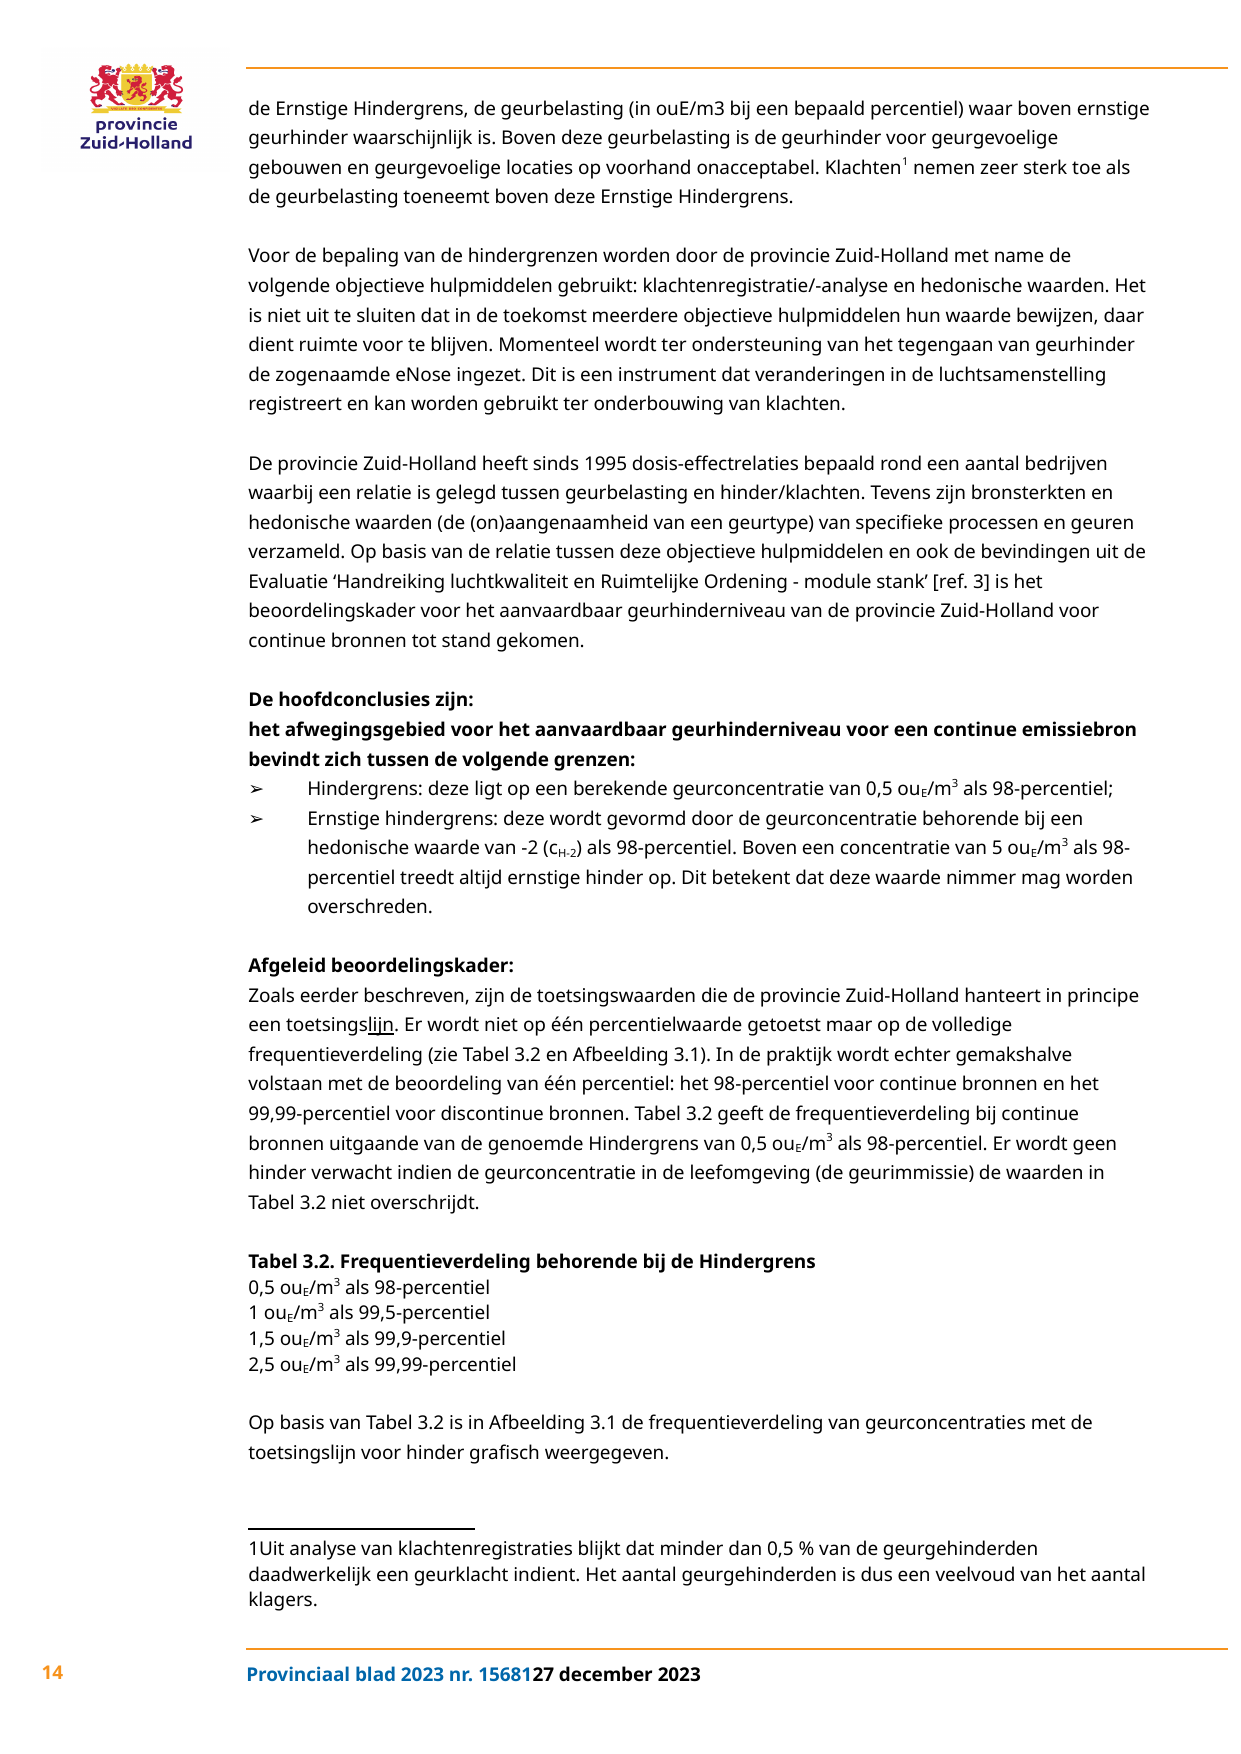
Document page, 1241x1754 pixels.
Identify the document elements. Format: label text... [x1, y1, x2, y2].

table_header het afwegingsgebied voor het aanvaardbaar geurhinderniveau voor een continue emissiebron bevindt zich tussen de volgende grenzen: Hindergrens: deze ligt op een berekende geurconcentratie van 0,5 ouE/m3 als 98-percentiel; Ernstige hindergrens: deze wordt gevormd door de geurconcentratie behorende bij een hedonische waarde van -2 (cH-2) als 98-percentiel. Boven een concentratie van 5 ouE/m3 als 98-percentiel treedt altijd ernstige hinder op. Dit betekent dat deze waarde nimmer mag worden overschreden. [248, 716, 1152, 919]
table_cell 2,5 ouE/m3 als 99,99-percentiel [248, 1351, 1152, 1377]
text de Ernstige Hindergrens, de geurbelasting (in ouE/m3 bij een bepaald percentiel) waar boven ernstige geurhinder waarschijnlijk is. Boven deze geurbelasting is de geurhinder voor geurgevoelige gebouwen en geurgevoelige locaties op voorhand onacceptabel. Klachten nemen zeer sterk toe als de geurbelasting toeneemt boven deze Ernstige Hindergrens. [248, 95, 1152, 209]
text Afgeleid beoordelingskader: [248, 952, 1152, 978]
text Op basis van Tabel 3.2 is in Afbeelding 3.1 de frequentieverdeling van geurconcentraties met de toetsingslijn voor hinder grafisch weergegeven. [248, 1409, 1152, 1465]
text Voor de bepaling van de hindergrenzen worden door de provincie Zuid-Holland met name de volgende objectieve hulpmiddelen gebruikt: klachtenregistratie/-analyse en hedonische waarden. Het is niet uit te sluiten dat in de toekomst meerdere objectieve hulpmiddelen hun waarde bewijzen, daar dient ruimte voor te blijven. Momenteel wordt ter ondersteuning van het tegengaan van geurhinder de zogenaamde eNose ingezet. Dit is een instrument dat veranderingen in de luchtsamenstelling registreert en kan worden gebruikt ter onderbouwing van klachten. [248, 243, 1152, 416]
picture [41, 47, 231, 172]
table_cell 1 ouE/m3 als 99,5-percentiel [248, 1300, 1152, 1325]
table_cell 0,5 ouE/m3 als 98-percentiel [248, 1274, 1152, 1299]
table_cell 1,5 ouE/m3 als 99,9-percentiel [248, 1325, 1152, 1351]
text De hoofdconclusies zijn: [248, 686, 1152, 712]
text Uit analyse van klachtenregistraties blijkt dat minder dan 0,5 % van de geurgehinderden daadwerkelijk een geurklacht indient. Het aantal geurgehinderden is dus een veelvoud van het aantal klagers. [248, 1535, 1152, 1612]
text De provincie Zuid-Holland heeft sinds 1995 dosis-effectrelaties bepaald rond een aantal bedrijven waarbij een relatie is gelegd tussen geurbelasting en hinder/klachten. Tevens zijn bronsterkten en hedonische waarden (de (on)aangenaamheid van een geurtype) van specifieke processen en geuren verzameld. Op basis van de relatie tussen deze objectieve hulpmiddelen en ook de bevindingen uit de Evaluatie ‘Handreiking luchtkwaliteit en Ruimtelijke Ordening - module stank’ [ref. 3] is het beoordelingskader voor het aanvaardbaar geurhinderniveau van de provincie Zuid-Holland voor continue bronnen tot stand gekomen. [248, 450, 1152, 653]
text Zoals eerder beschreven, zijn de toetsingswaarden die de provincie Zuid-Holland hanteert in principe een toetsingslijn. Er wordt niet op één percentielwaarde getoetst maar op de volledige frequentieverdeling (zie Tabel 3.2 en Afbeelding 3.1). In de praktijk wordt echter gemakshalve volstaan met de beoordeling van één percentiel: het 98-percentiel voor continue bronnen en het 99,99-percentiel voor discontinue bronnen. Tabel 3.2 geeft de frequentieverdeling bij continue bronnen uitgaande van de genoemde Hindergrens van 0,5 ouE/m3 als 98-percentiel. Er wordt geen hinder verwacht indien de geurconcentratie in de leefomgeving (de geurimmissie) de waarden in Tabel 3.2 niet overschrijdt. [248, 982, 1152, 1214]
table_header Tabel 3.2. Frequentieverdeling behorende bij de Hindergrens [248, 1248, 1152, 1274]
